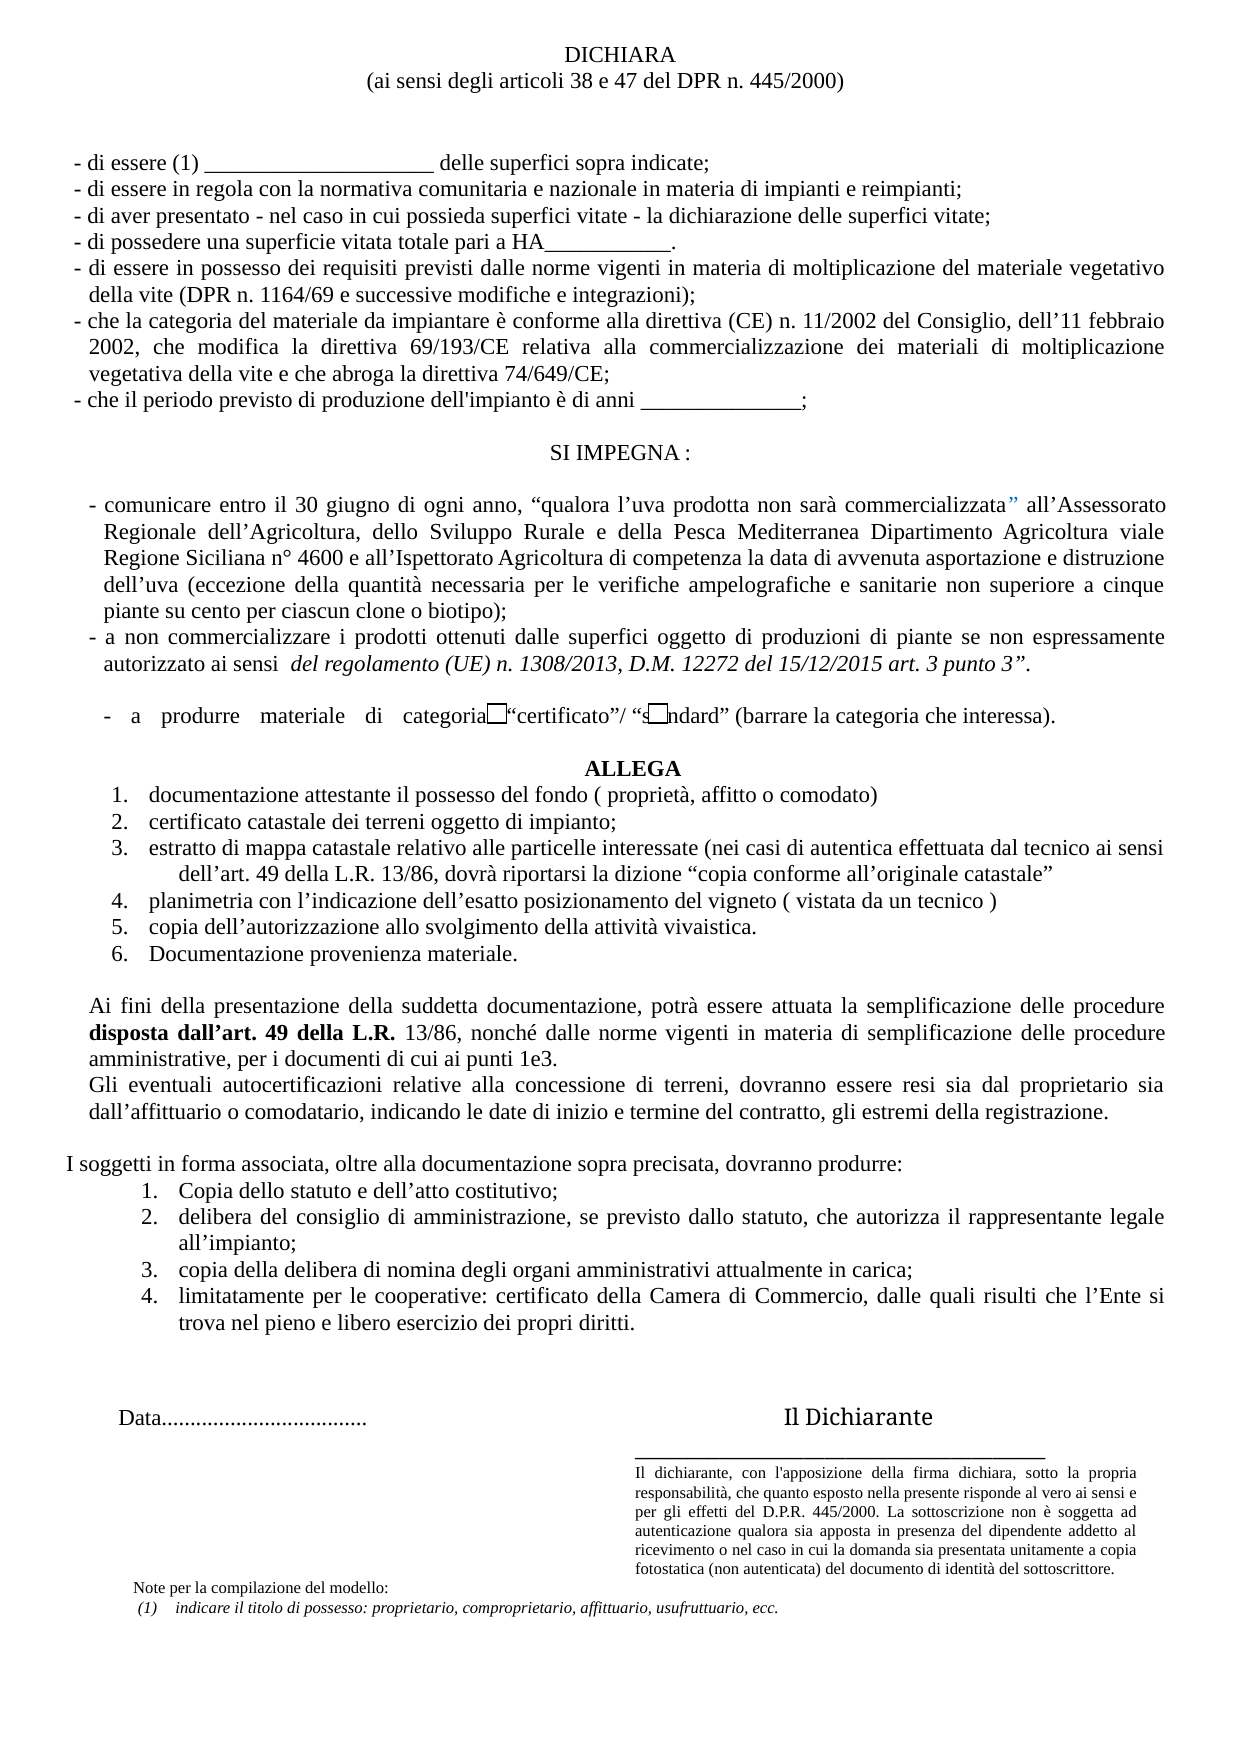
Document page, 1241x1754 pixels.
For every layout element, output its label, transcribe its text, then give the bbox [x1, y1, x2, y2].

list delibera del consiglio di amministrazione, se previsto dallo statuto, che autorizza il rappresentante legale all’impianto; [141, 1203, 1167, 1256]
list copia dell’autorizzazione allo svolgimento della attività vivaistica. [111, 913, 1167, 939]
subtitle DICHIARA [74, 41, 1167, 67]
subtitle SI IMPEGNA : [74, 439, 1167, 465]
text _______________________________________ [635, 1432, 1137, 1463]
text Il dichiarante, con l'apposizione della firma dichiara, sotto la propria responsabilità, che quanto esposto nella presente risponde al vero ai sensi e per gli effetti del D.P.R. 445/2000. La sottoscrizione non è soggetta ad autenticazione qualora sia apposta in presenza del dipendente addetto al ricevimento o nel caso in cui la domanda sia presentata unitamente a copia fotostatica (non autenticata) del documento di identità del sottoscrittore. [635, 1463, 1137, 1578]
text - di possedere una superficie vitata totale pari a HA___________. [74, 228, 1167, 254]
text - di essere in possesso dei requisiti previsti dalle norme vigenti in materia di moltiplicazione del materiale vegetativo della vite (DPR n. 1164/69 e successive modifiche e integrazioni); [74, 254, 1167, 307]
list planimetria con l’indicazione dell’esatto posizionamento del vigneto ( vistata da un tecnico ) [111, 887, 1167, 913]
text - che il periodo previsto di produzione dell'impianto è di anni ______________; [74, 386, 1167, 412]
list (ai sensi degli articoli 38 e 47 del DPR n. 445/2000) [74, 67, 1137, 94]
text - comunicare entro il 30 giugno di ogni anno, “qualora l’uva prodotta non sarà commercializzata” all’Assessorato Regionale dell’Agricoltura, dello Sviluppo Rurale e della Pesca Mediterranea Dipartimento Agricoltura viale Regione Siciliana n° 4600 e all’Ispettorato Agricoltura di competenza la data di avvenuta asportazione e distruzione dell’uva (eccezione della quantità necessaria per le verifiche ampelografiche e sanitarie non superiore a cinque piante su cento per ciascun clone o biotipo); [88, 492, 1167, 623]
text Ai fini della presentazione della suddetta documentazione, potrà essere attuata la semplificazione delle procedure disposta dall’art. 49 della L.R. 13/86, nonché dalle norme vigenti in materia di semplificazione delle procedure amministrative, per i documenti di cui ai punti 1e3. [88, 992, 1167, 1071]
list Documentazione provenienza materiale. [111, 939, 1167, 966]
list estratto di mappa catastale relativo alle particelle interessate (nei casi di autentica effettuata dal tecnico ai sensi dell’art. 49 della L.R. 13/86, dovrà riportarsi la dizione “copia conforme all’originale catastale” [111, 834, 1167, 887]
text - di essere (1) ____________________ delle superfici sopra indicate; [74, 149, 1167, 175]
text - di essere in regola con la normativa comunitaria e nazionale in materia di impianti e reimpianti; [74, 175, 1167, 202]
text ALLEGA [103, 755, 1167, 781]
text - che la categoria del materiale da impiantare è conforme alla direttiva (CE) n. 11/2002 del Consiglio, dell’11 febbraio 2002, che modifica la direttiva 69/193/CE relativa alla commercializzazione dei materiali di moltiplicazione vegetativa della vite e che abroga la direttiva 74/649/CE; [74, 307, 1167, 386]
list indicare il titolo di possesso: proprietario, comproprietario, affittuario, usufruttuario, ecc. [138, 1597, 1137, 1617]
text Note per la compilazione del modello: [133, 1578, 1137, 1597]
text Gli eventuali autocertificazioni relative alla concessione di terreni, dovranno essere resi sia dal proprietario sia dall’affittuario o comodatario, indicando le date di inizio e termine del contratto, gli estremi della registrazione. [88, 1071, 1167, 1124]
list Copia dello statuto e dell’atto costitutivo; [141, 1177, 1167, 1203]
text Data.................................... Il Dichiarante [118, 1401, 1137, 1432]
text I soggetti in forma associata, oltre alla documentazione sopra precisata, dovranno produrre: [66, 1150, 1167, 1177]
list copia della delibera di nomina degli organi amministrativi attualmente in carica; [141, 1256, 1167, 1282]
list certificato catastale dei terreni oggetto di impianto; [111, 808, 1167, 834]
list limitatamente per le cooperative: certificato della Camera di Commercio, dalle quali risulti che l’Ente si trova nel pieno e libero esercizio dei propri diritti. [141, 1282, 1167, 1335]
text - di aver presentato - nel caso in cui possieda superfici vitate - la dichiarazione delle superfici vitate; [74, 202, 1167, 228]
text - a produrre materiale di categoria “certificato”/ “standard” (barrare la categoria che interessa). [103, 702, 1167, 729]
list documentazione attestante il possesso del fondo ( proprietà, affitto o comodato) [111, 781, 1167, 808]
text - a non commercializzare i prodotti ottenuti dalle superfici oggetto di produzioni di piante se non espressamente autorizzato ai sensi del regolamento (UE) n. 1308/2013, D.M. 12272 del 15/12/2015 art. 3 punto 3”. [88, 623, 1167, 676]
